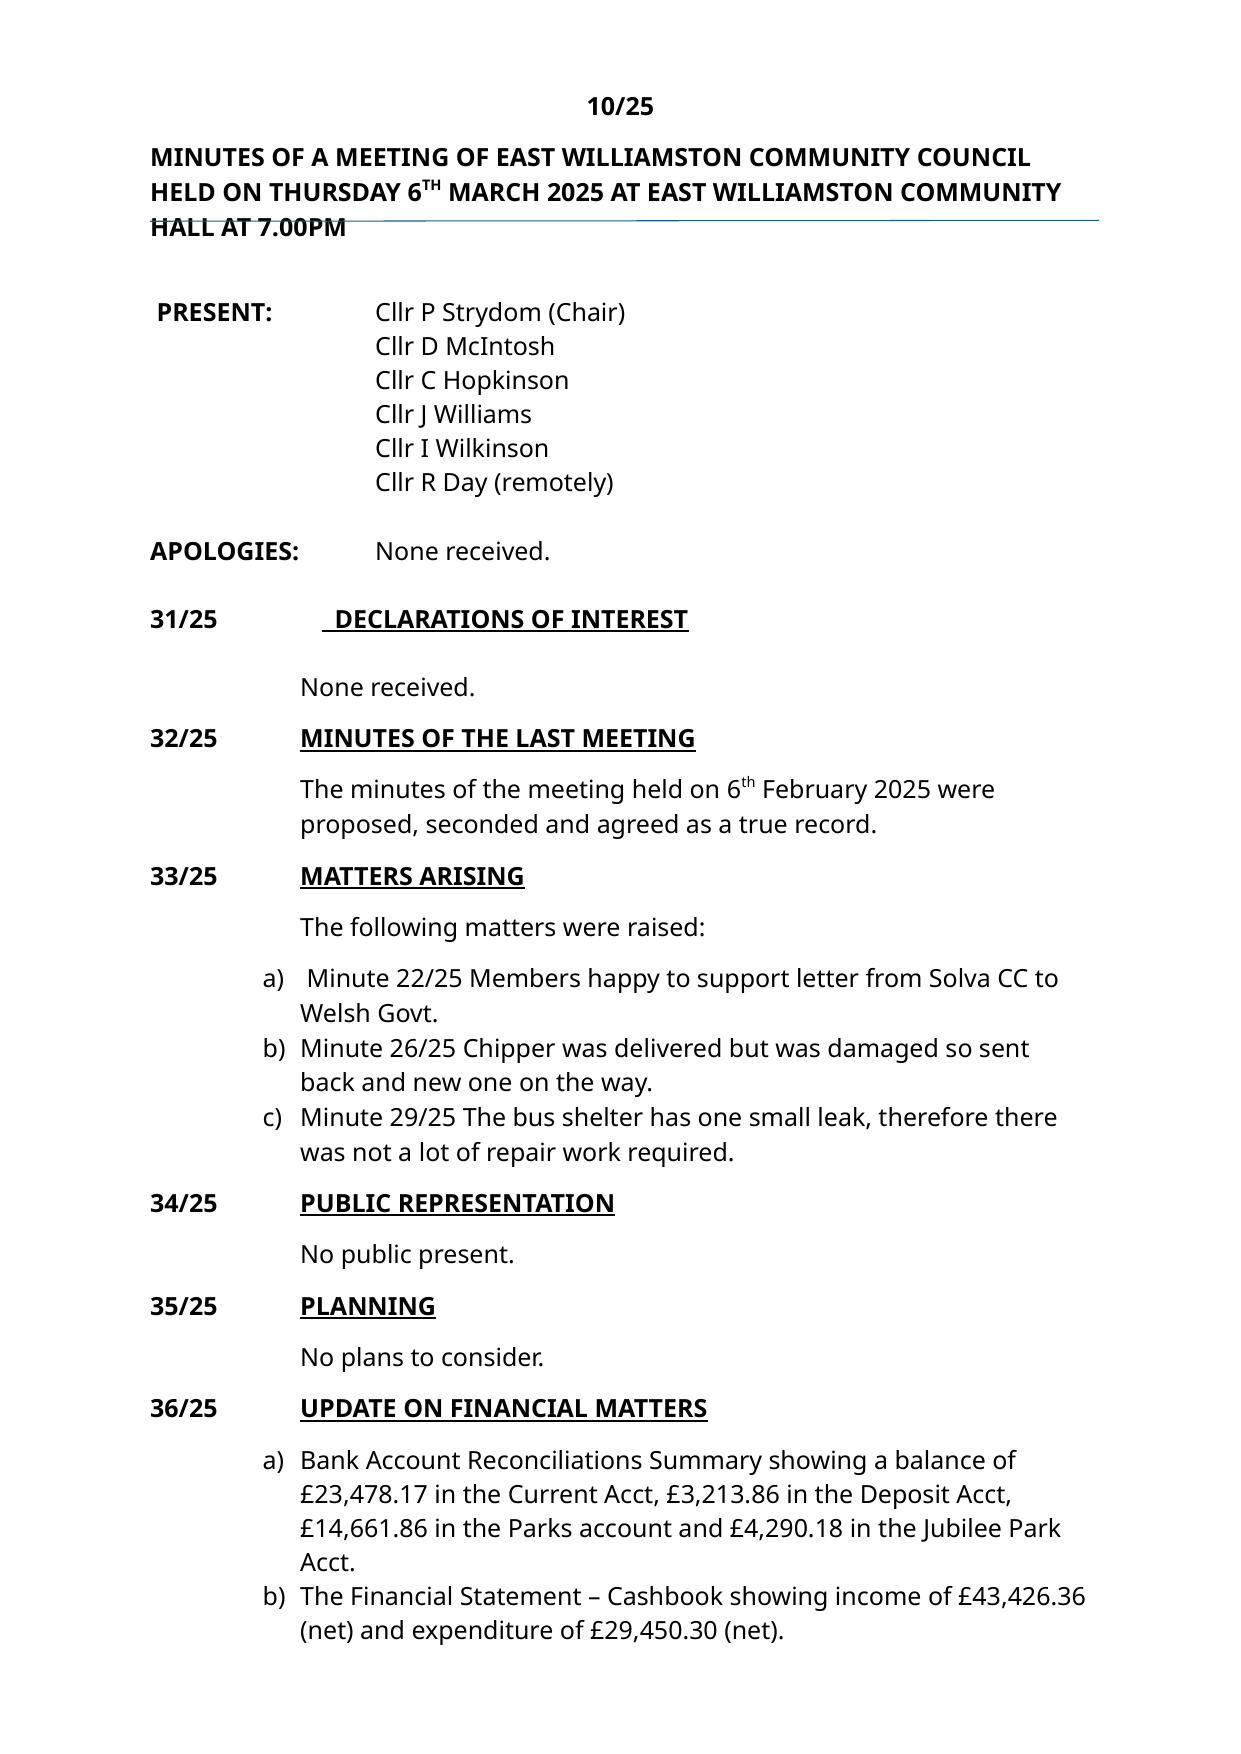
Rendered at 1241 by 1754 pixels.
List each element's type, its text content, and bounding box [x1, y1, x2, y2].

text 35/25 PLANNING [150, 1288, 1090, 1322]
text Cllr I Wilkinson [150, 431, 1090, 465]
text No public present. [225, 1237, 1090, 1271]
text 32/25 MINUTES OF THE LAST MEETING [150, 721, 1090, 755]
text 34/25 PUBLIC REPRESENTATION [150, 1186, 1090, 1220]
text HALL AT 7.00PM [150, 221, 1090, 243]
text Cllr J Williams [150, 397, 1090, 431]
text APOLOGIES: None received. [150, 533, 1090, 567]
list Bank Account Reconciliations Summary showing a balance of £23,478.17 in the Current Acct, £3,213.86 in the Deposit Acct, £14,661.86 in the Parks account and £4,290.18 in the Jubilee Park Acct. [262, 1442, 1090, 1579]
text Cllr D McIntosh [150, 329, 1090, 363]
text The minutes of the meeting held on 6th February 2025 were proposed, seconded and agreed as a true record. [300, 772, 1090, 841]
text 36/25 UPDATE ON FINANCIAL MATTERS [150, 1391, 1090, 1425]
text No plans to consider. [225, 1340, 1090, 1374]
text The following matters were raised: [225, 909, 1090, 944]
list Minute 22/25 Members happy to support letter from Solva CC to Welsh Govt. [262, 961, 1090, 1030]
list The Financial Statement – Cashbook showing income of £43,426.36 (net) and expenditure of £29,450.30 (net). [262, 1579, 1090, 1647]
list Minute 29/25 The bus shelter has one small leak, therefore there was not a lot of repair work required. [262, 1100, 1090, 1168]
text 33/25 MATTERS ARISING [150, 858, 1090, 892]
text 10/25 [150, 89, 1090, 123]
text PRESENT: Cllr P Strydom (Chair) [150, 295, 1090, 329]
text MINUTES OF A MEETING OF EAST WILLIAMSTON COMMUNITY COUNCIL HELD ON THURSDAY 6TH MARCH 2025 AT EAST WILLIAMSTON COMMUNITY [150, 140, 1090, 220]
text Cllr C Hopkinson [150, 363, 1090, 397]
list Minute 26/25 Chipper was delivered but was damaged so sent back and new one on the way. [262, 1030, 1090, 1099]
text Cllr R Day (remotely) [150, 465, 1090, 499]
text 31/25 DECLARATIONS OF INTEREST [150, 601, 1090, 635]
text None received. [225, 669, 1090, 703]
